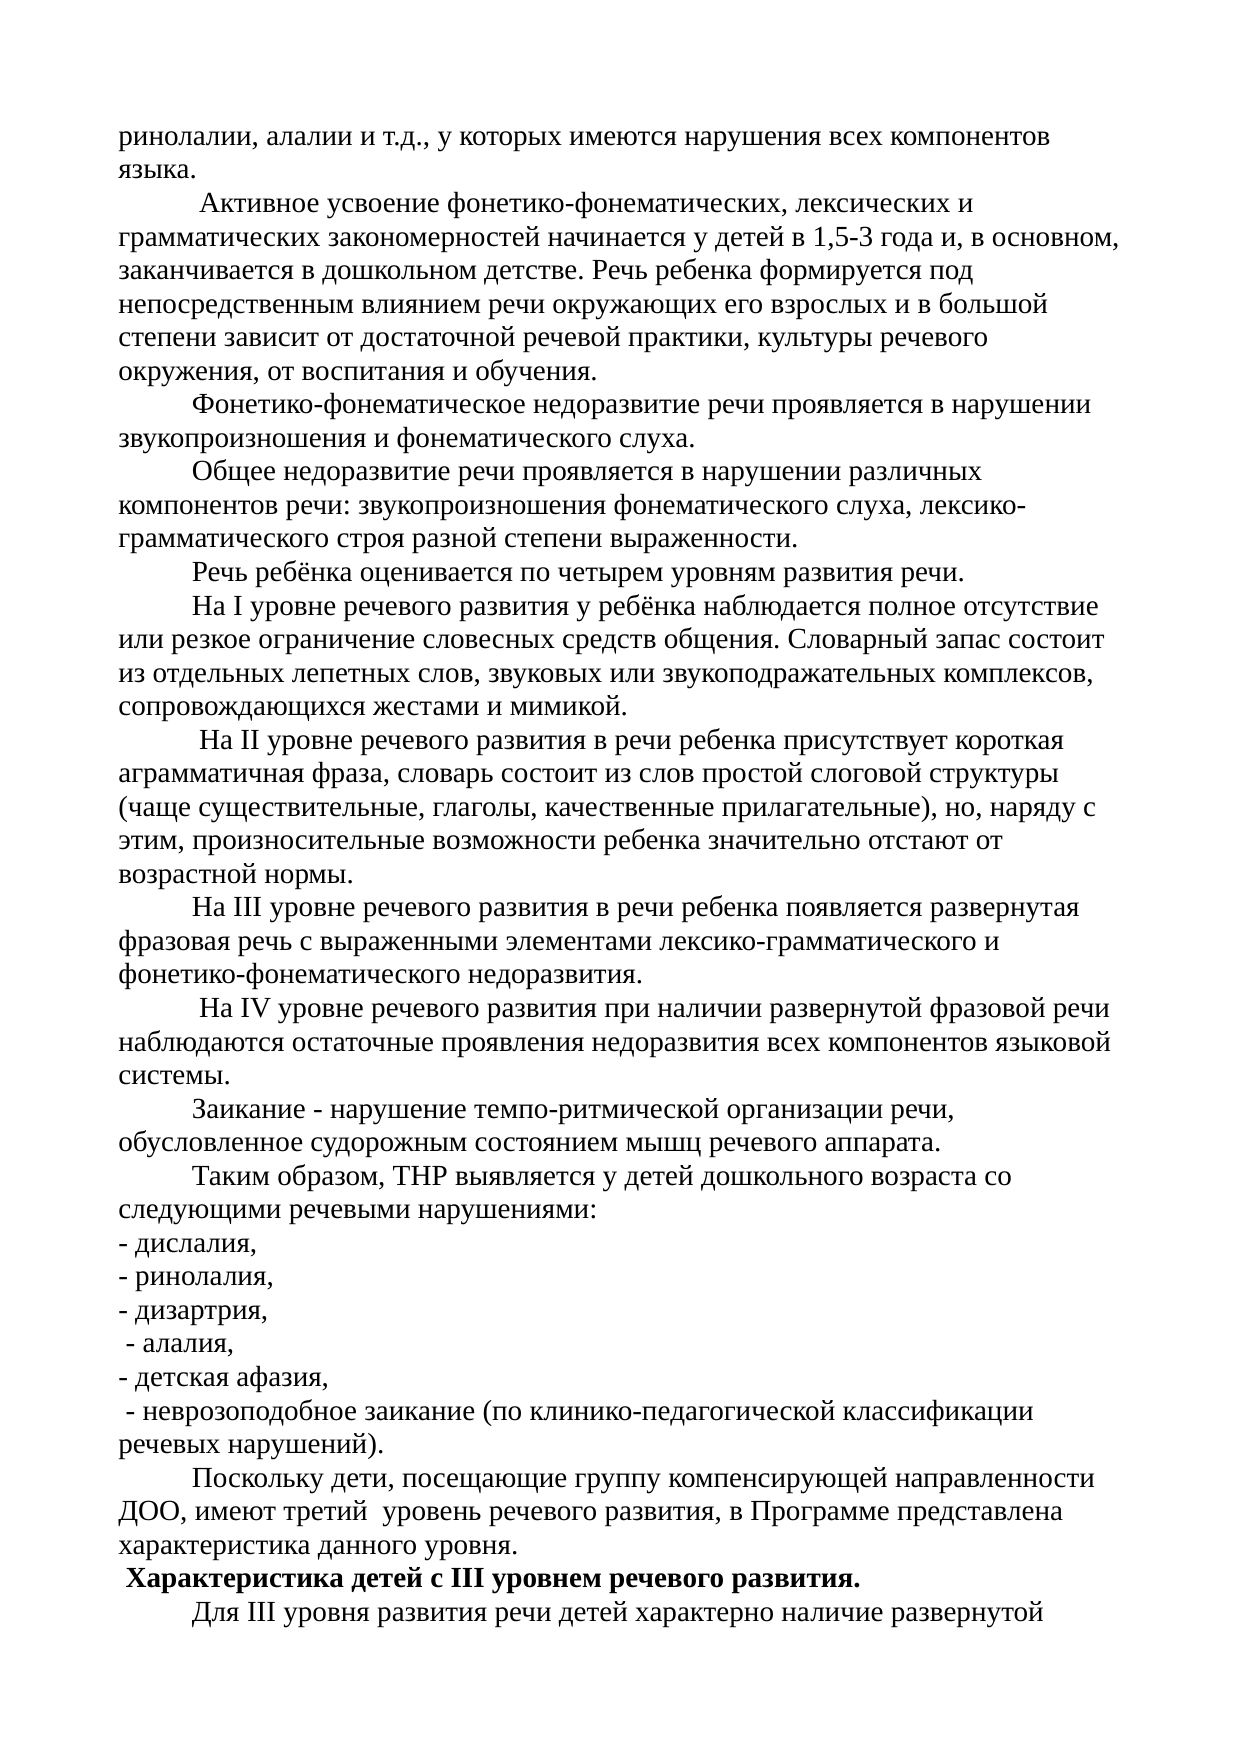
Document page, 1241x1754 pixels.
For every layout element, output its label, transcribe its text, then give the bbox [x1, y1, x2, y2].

text Фонетико-фонематическое недоразвитие речи проявляется в нарушении звукопроизношения и фонематического слуха. [118, 386, 1122, 453]
text - неврозоподобное заикание (по клинико-педагогической классификации речевых нарушений). [118, 1393, 1122, 1460]
text На I уровне речевого развития у ребёнка наблюдается полное отсутствие или резкое ограничение словесных средств общения. Словарный запас состоит из отдельных лепетных слов, звуковых или звукоподражательных комплексов, сопровождающихся жестами и мимикой. [118, 588, 1122, 722]
text Заикание - нарушение темпо-ритмической организации речи, обусловленное судорожным состоянием мышц речевого аппарата. [118, 1091, 1122, 1158]
text - алалия, [118, 1326, 1122, 1359]
text Речь ребёнка оценивается по четырем уровням развития речи. [118, 554, 1122, 588]
text - дизартрия, [118, 1292, 1122, 1326]
text - детская афазия, [118, 1359, 1122, 1393]
text - ринолалия, [118, 1258, 1122, 1292]
text Общее недоразвитие речи проявляется в нарушении различных компонентов речи: звукопроизношения фонематического слуха, лексико-грамматического строя разной степени выраженности. [118, 453, 1122, 554]
text На II уровне речевого развития в речи ребенка присутствует короткая аграмматичная фраза, словарь состоит из слов простой слоговой структуры (чаще существительные, глаголы, качественные прилагательные), но, наряду с этим, произносительные возможности ребенка значительно отстают от возрастной нормы. [118, 722, 1122, 889]
text ринолалии, алалии и т.д., у которых имеются нарушения всех компонентов языка. [118, 118, 1122, 185]
text Для III уровня развития речи детей характерно наличие развернутой [118, 1594, 1122, 1627]
text - дислалия, [118, 1225, 1122, 1258]
text На IV уровне речевого развития при наличии развернутой фразовой речи наблюдаются остаточные проявления недоразвития всех компонентов языковой системы. [118, 990, 1122, 1091]
text На III уровне речевого развития в речи ребенка появляется развернутая фразовая речь с выраженными элементами лексико-грамматического и фонетико-фонематического недоразвития. [118, 889, 1122, 990]
text Активное усвоение фонетико-фонематических, лексических и грамматических закономерностей начинается у детей в 1,5-3 года и, в основном, заканчивается в дошкольном детстве. Речь ребенка формируется под непосредственным влиянием речи окружающих его взрослых и в большой степени зависит от достаточной речевой практики, культуры речевого окружения, от воспитания и обучения. [118, 185, 1122, 386]
text Поскольку дети, посещающие группу компенсирующей направленности ДОО, имеют третий уровень речевого развития, в Программе представлена характеристика данного уровня. [118, 1460, 1122, 1560]
text Характеристика детей с III уровнем речевого развития. [118, 1560, 1122, 1594]
text Таким образом, ТНР выявляется у детей дошкольного возраста со следующими речевыми нарушениями: [118, 1158, 1122, 1225]
